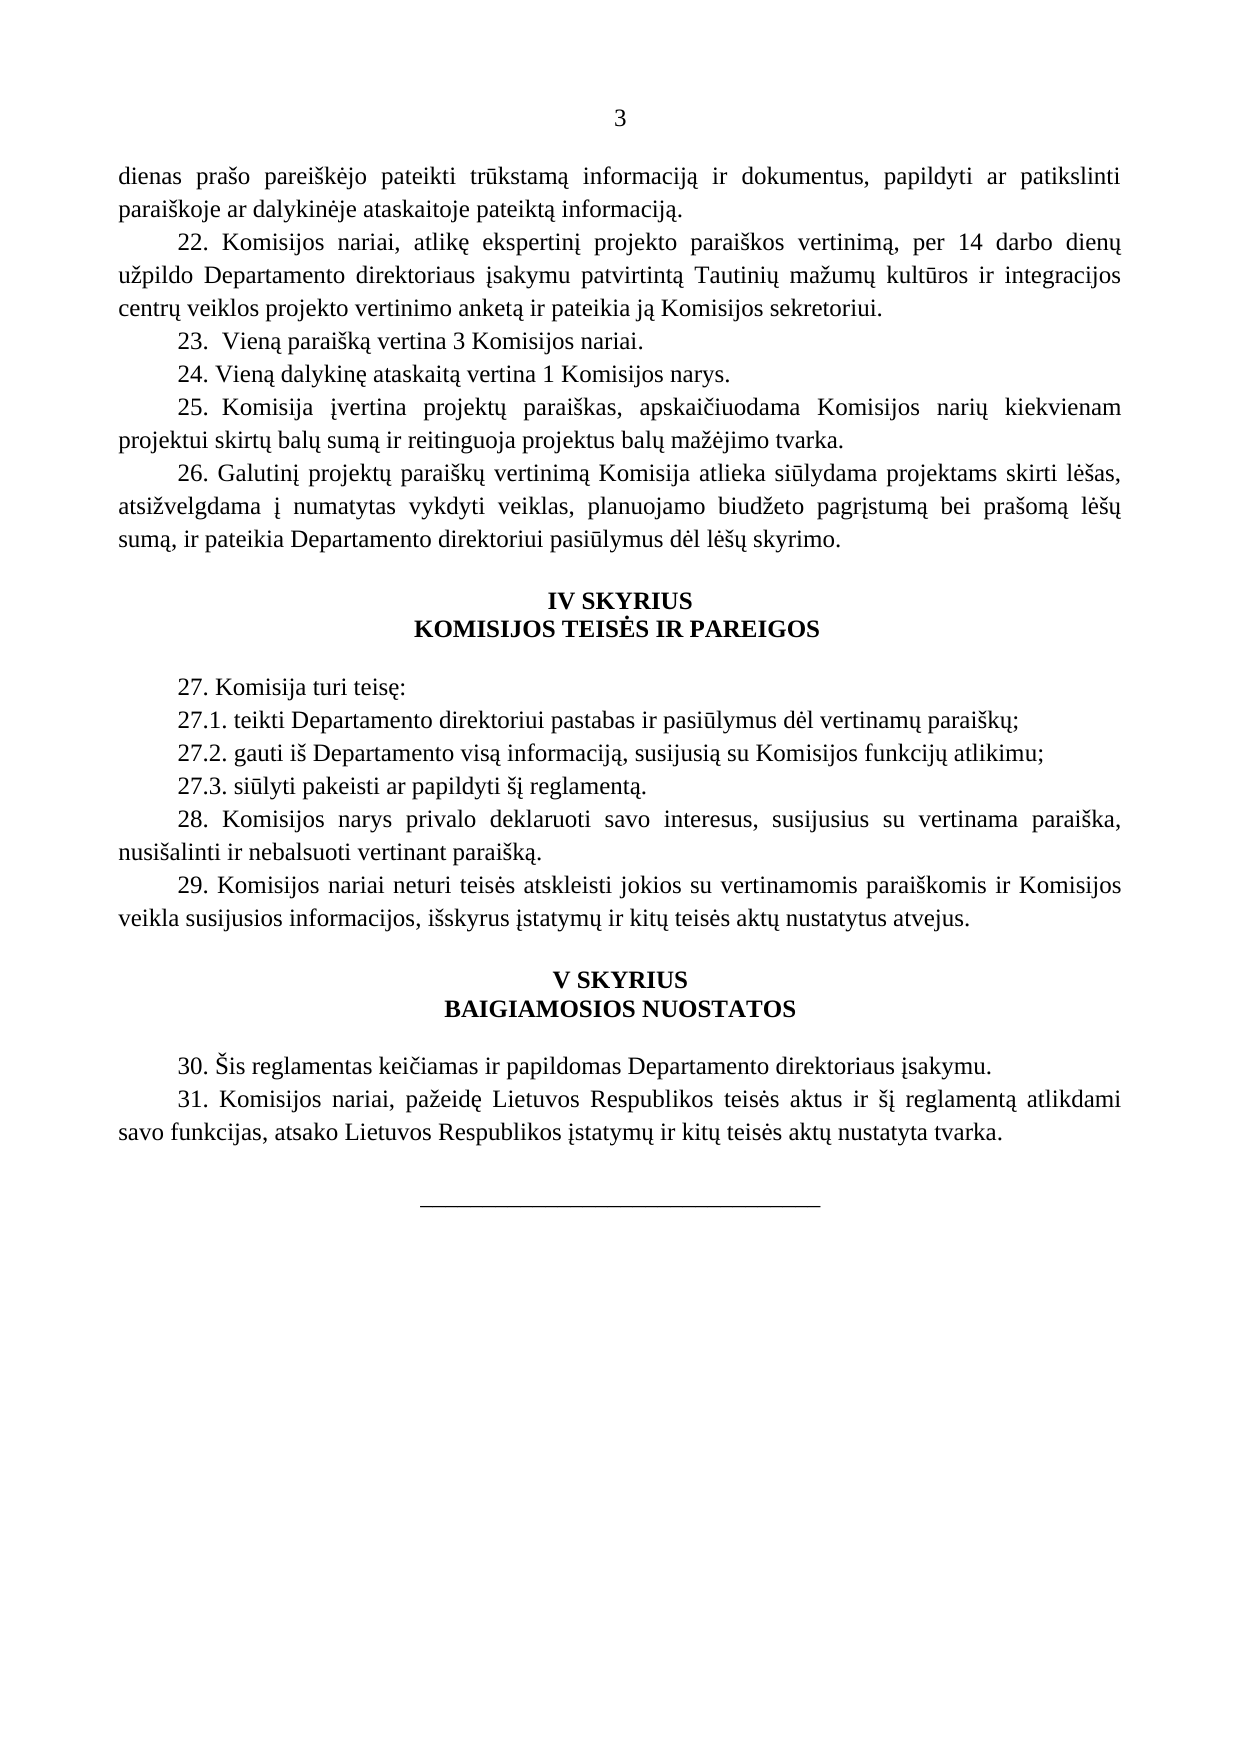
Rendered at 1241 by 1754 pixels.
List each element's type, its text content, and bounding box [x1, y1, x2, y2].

text ________________________________ [118, 1181, 1122, 1209]
text 23. Vieną paraišką vertina 3 Komisijos nariai. [118, 326, 1122, 355]
text 27.3. siūlyti pakeisti ar papildyti šį reglamentą. [118, 771, 1122, 800]
text 27. Komisija turi teisę: [118, 672, 1122, 701]
text dienas prašo pareiškėjo pateikti trūkstamą informaciją ir dokumentus, papildyti ar patikslinti paraiškoje ar dalykinėje ataskaitoje pateiktą informaciją. [118, 161, 1122, 223]
text 25. Komisija įvertina projektų paraiškas, apskaičiuodama Komisijos narių kiekvienam projektui skirtų balų sumą ir reitinguoja projektus balų mažėjimo tvarka. [118, 392, 1122, 454]
text 26. Galutinį projektų paraiškų vertinimą Komisija atlieka siūlydama projektams skirti lėšas, atsižvelgdama į numatytas vykdyti veiklas, planuojamo biudžeto pagrįstumą bei prašomą lėšų sumą, ir pateikia Departamento direktoriui pasiūlymus dėl lėšų skyrimo. [118, 458, 1122, 553]
subtitle IV SKYRIUS [118, 586, 1122, 614]
text V SKYRIUS [118, 965, 1122, 994]
text 31. Komisijos nariai, pažeidę Lietuvos Respublikos teisės aktus ir šį reglamentą atlikdami savo funkcijas, atsako Lietuvos Respublikos įstatymų ir kitų teisės aktų nustatyta tvarka. [118, 1084, 1122, 1146]
subtitle Komisijos TEISĖS IR PAREIGOS [118, 614, 1122, 643]
text 29. Komisijos nariai neturi teisės atskleisti jokios su vertinamomis paraiškomis ir Komisijos veikla susijusios informacijos, išskyrus įstatymų ir kitų teisės aktų nustatytus atvejus. [118, 870, 1122, 932]
text 28. Komisijos narys privalo deklaruoti savo interesus, susijusius su vertinama paraiška, nusišalinti ir nebalsuoti vertinant paraišką. [118, 804, 1122, 866]
text 27.2. gauti iš Departamento visą informaciją, susijusią su Komisijos funkcijų atlikimu; [118, 738, 1122, 767]
text BAIGIAMOSIOS NUOSTATOS [118, 994, 1122, 1022]
text 24. Vieną dalykinę ataskaitą vertina 1 Komisijos narys. [118, 359, 1122, 388]
text 27.1. teikti Departamento direktoriui pastabas ir pasiūlymus dėl vertinamų paraiškų; [118, 705, 1122, 734]
text 30. Šis reglamentas keičiamas ir papildomas Departamento direktoriaus įsakymu. [118, 1051, 1122, 1080]
text 22. Komisijos nariai, atlikę ekspertinį projekto paraiškos vertinimą, per 14 darbo dienų užpildo Departamento direktoriaus įsakymu patvirtintą Tautinių mažumų kultūros ir integracijos centrų veiklos projekto vertinimo anketą ir pateikia ją Komisijos sekretoriui. [118, 227, 1122, 322]
